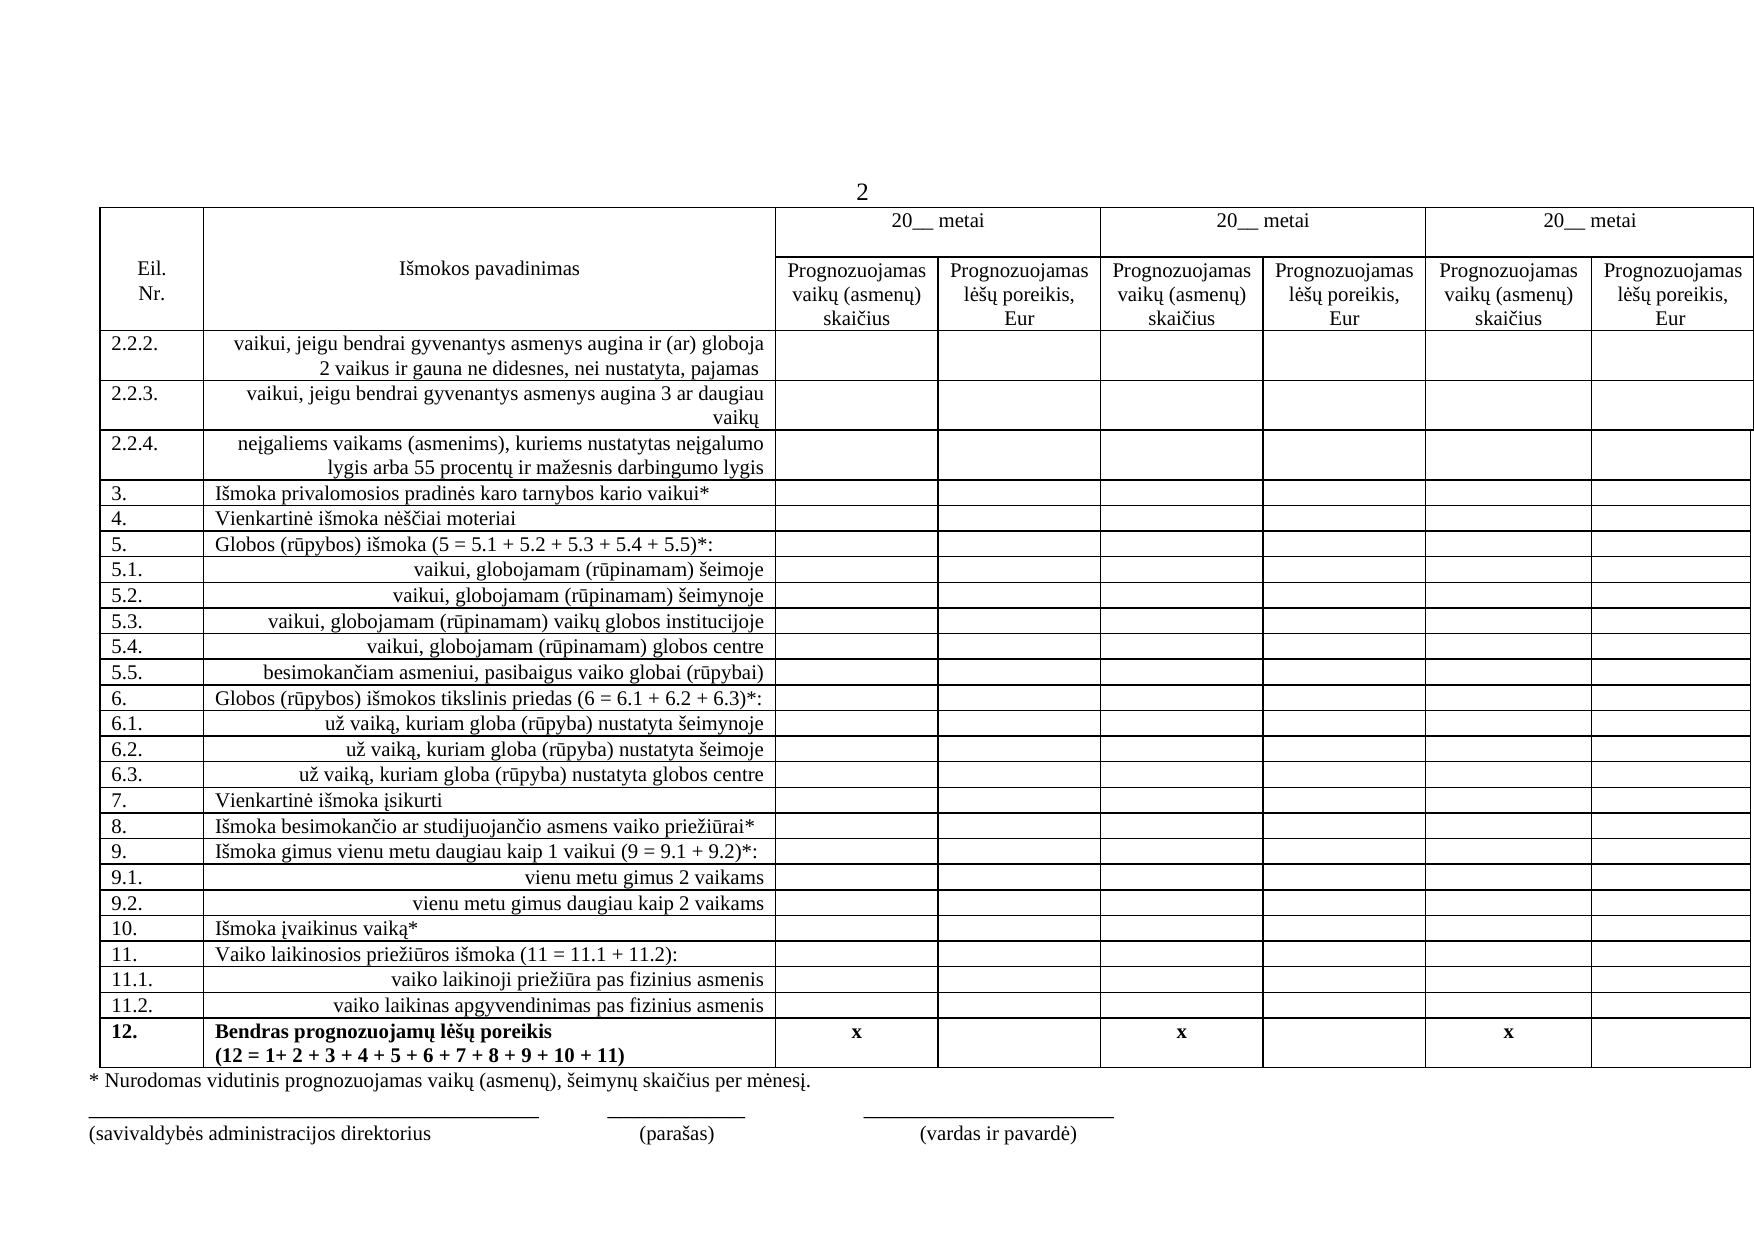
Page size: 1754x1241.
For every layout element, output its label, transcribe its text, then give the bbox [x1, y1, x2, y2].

table_cell [1101, 557, 1262, 581]
table_cell [939, 609, 1100, 633]
table_cell [1592, 431, 1750, 479]
text * Nurodomas vidutinis prognozuojamas vaikų (asmenų), šeimynų skaičius per mėnesį. [89, 1068, 1636, 1092]
table_cell [1101, 506, 1262, 530]
table_cell [1592, 737, 1750, 761]
table_cell [1101, 481, 1262, 504]
table_cell [939, 762, 1100, 786]
table_cell [1426, 865, 1591, 889]
table_cell Prognozuojamas vaikų (asmenų) skaičius [1426, 258, 1591, 330]
table_cell 5.3. [101, 609, 203, 633]
table_cell [776, 711, 937, 735]
table_cell [1264, 686, 1425, 709]
table_cell [1592, 942, 1750, 966]
table_cell [1592, 865, 1750, 889]
table_cell 6. [101, 686, 203, 709]
table_cell 10. [101, 916, 203, 940]
table_cell vaikui, globojamam (rūpinamam) globos centre [204, 634, 775, 658]
table_cell [939, 331, 1100, 379]
table_cell [1592, 481, 1750, 504]
table_cell [939, 431, 1100, 479]
table_cell [939, 839, 1100, 863]
table_header Išmokos pavadinimas [204, 208, 775, 330]
table_cell [1101, 660, 1262, 684]
table_cell [1264, 660, 1425, 684]
table_cell [939, 814, 1100, 838]
table_cell [939, 557, 1100, 581]
table_cell 9.2. [101, 891, 203, 914]
table_cell [1101, 814, 1262, 838]
table_cell [939, 737, 1100, 761]
table_cell [1592, 557, 1750, 581]
table_cell [1264, 331, 1425, 379]
table_cell [1264, 506, 1425, 530]
table_cell [1264, 967, 1425, 991]
table_cell [1426, 532, 1591, 556]
table_cell [939, 891, 1100, 914]
table_cell [1101, 331, 1262, 379]
table_cell [1101, 634, 1262, 658]
table_cell 5.1. [101, 557, 203, 581]
table_cell 11.1. [101, 967, 203, 991]
table_cell [1426, 891, 1591, 914]
table_cell [939, 660, 1100, 684]
table_cell [1101, 967, 1262, 991]
table_cell [939, 788, 1100, 812]
table_cell Bendras prognozuojamų lėšų poreikis (12 = 1+ 2 + 3 + 4 + 5 + 6 + 7 + 8 + 9 + 10 + 11) [204, 1019, 775, 1067]
table_cell [1426, 686, 1591, 709]
table_cell Prognozuojamas vaikų (asmenų) skaičius [1101, 258, 1262, 330]
table_cell [939, 916, 1100, 940]
table_cell x [1101, 1019, 1262, 1067]
table_cell [1101, 993, 1262, 1017]
table_cell Išmoka privalomosios pradinės karo tarnybos kario vaikui* [204, 481, 775, 504]
table_cell Globos (rūpybos) išmoka (5 = 5.1 + 5.2 + 5.3 + 5.4 + 5.5)*: [204, 532, 775, 556]
table_cell [1426, 737, 1591, 761]
table_cell [1426, 557, 1591, 581]
table_cell [1264, 711, 1425, 735]
table_cell už vaiką, kuriam globa (rūpyba) nustatyta šeimoje [204, 737, 775, 761]
table_cell [1264, 814, 1425, 838]
table_cell vaikui, jeigu bendrai gyvenantys asmenys augina 3 ar daugiau vaikų [204, 381, 775, 429]
table_cell Vienkartinė išmoka nėščiai moteriai [204, 506, 775, 530]
table_cell [776, 557, 937, 581]
table_cell neįgaliems vaikams (asmenims), kuriems nustatytas neįgalumo lygis arba 55 procentų ir mažesnis darbingumo lygis [204, 431, 775, 479]
table_cell [1426, 583, 1591, 607]
table_cell [1592, 762, 1750, 786]
table_cell vienu metu gimus 2 vaikams [204, 865, 775, 889]
table_cell [1101, 788, 1262, 812]
table_cell [1264, 481, 1425, 504]
table_cell 11.2. [101, 993, 203, 1017]
table_cell vaikui, jeigu bendrai gyvenantys asmenys augina ir (ar) globoja 2 vaikus ir gauna ne didesnes, nei nustatyta, pajamas [204, 331, 775, 379]
table_cell [1592, 583, 1750, 607]
table_cell [776, 583, 937, 607]
table_cell 2.2.4. [101, 431, 203, 479]
table_cell [1592, 788, 1750, 812]
table_cell [776, 967, 937, 991]
table_cell [1426, 788, 1591, 812]
table_cell [776, 891, 937, 914]
table_cell [1592, 993, 1750, 1017]
table_cell [1592, 381, 1753, 429]
table_header 20__ metai [1101, 208, 1425, 256]
table_cell [1592, 839, 1750, 863]
table_cell [776, 506, 937, 530]
table_cell 5. [101, 532, 203, 556]
table_cell [1592, 634, 1750, 658]
table_cell Išmoka besimokančio ar studijuojančio asmens vaiko priežiūrai* [204, 814, 775, 838]
table_cell 11. [101, 942, 203, 966]
table_cell [939, 381, 1100, 429]
table_cell [1264, 634, 1425, 658]
table_cell [1592, 1019, 1750, 1067]
text ____________________________________ ___________ ____________________ [89, 1092, 1636, 1121]
table_cell [939, 481, 1100, 504]
table_cell [1426, 942, 1591, 966]
table_cell [939, 967, 1100, 991]
table_cell [776, 942, 937, 966]
table_cell [776, 788, 937, 812]
table_cell [776, 737, 937, 761]
table_cell [1592, 916, 1750, 940]
table_cell [939, 686, 1100, 709]
table_cell [1264, 942, 1425, 966]
table_cell [1264, 762, 1425, 786]
table_cell [1101, 865, 1262, 889]
table_cell [776, 993, 937, 1017]
table_cell [1101, 916, 1262, 940]
table_cell [1101, 711, 1262, 735]
table_cell [1264, 532, 1425, 556]
table_cell [776, 814, 937, 838]
table_cell [1426, 381, 1591, 429]
table_cell [1592, 331, 1753, 379]
table_cell [1592, 891, 1750, 914]
table_cell už vaiką, kuriam globa (rūpyba) nustatyta globos centre [204, 762, 775, 786]
table_cell [1426, 609, 1591, 633]
table_cell 3. [101, 481, 203, 504]
table_cell [939, 865, 1100, 889]
table_cell [1264, 916, 1425, 940]
table_cell 6.2. [101, 737, 203, 761]
table_cell už vaiką, kuriam globa (rūpyba) nustatyta šeimynoje [204, 711, 775, 735]
table_cell x [1426, 1019, 1591, 1067]
table_cell 8. [101, 814, 203, 838]
table_cell [1592, 660, 1750, 684]
table_cell [1592, 506, 1750, 530]
table_cell [939, 1019, 1100, 1067]
table_cell [1426, 660, 1591, 684]
table_cell [1426, 481, 1591, 504]
table_cell 6.1. [101, 711, 203, 735]
table_cell vaiko laikinas apgyvendinimas pas fizinius asmenis [204, 993, 775, 1017]
table_cell [776, 865, 937, 889]
table_cell [1592, 967, 1750, 991]
table_cell [1264, 891, 1425, 914]
table_cell 12. [101, 1019, 203, 1067]
table_cell [1264, 609, 1425, 633]
table_cell Prognozuojamas vaikų (asmenų) skaičius [776, 258, 937, 330]
table_cell Išmoka įvaikinus vaiką* [204, 916, 775, 940]
table_cell [939, 532, 1100, 556]
table_cell besimokančiam asmeniui, pasibaigus vaiko globai (rūpybai) [204, 660, 775, 684]
table_cell [776, 916, 937, 940]
table_cell [1592, 686, 1750, 709]
table_cell x [776, 1019, 937, 1067]
table_cell [1264, 583, 1425, 607]
table_cell [1426, 711, 1591, 735]
table_cell Prognozuojamas lėšų poreikis, Eur [1264, 258, 1425, 330]
table_cell [1101, 942, 1262, 966]
table_cell [1592, 814, 1750, 838]
table_cell [1264, 839, 1425, 863]
table_cell [776, 532, 937, 556]
table_cell Prognozuojamas lėšų poreikis, Eur [1592, 258, 1753, 330]
table_cell [1101, 431, 1262, 479]
table_cell 5.2. [101, 583, 203, 607]
table_cell [776, 686, 937, 709]
table_cell [939, 711, 1100, 735]
table_cell vaikui, globojamam (rūpinamam) šeimoje [204, 557, 775, 581]
table_cell Prognozuojamas lėšų poreikis, Eur [939, 258, 1100, 330]
table_cell vienu metu gimus daugiau kaip 2 vaikams [204, 891, 775, 914]
table_cell [1592, 609, 1750, 633]
table_cell [1426, 916, 1591, 940]
table_cell [776, 839, 937, 863]
table_cell 5.4. [101, 634, 203, 658]
table_cell vaikui, globojamam (rūpinamam) vaikų globos institucijoje [204, 609, 775, 633]
table_cell [776, 762, 937, 786]
table_header 20__ metai [776, 208, 1100, 256]
table_cell [1264, 993, 1425, 1017]
table_cell Vienkartinė išmoka įsikurti [204, 788, 775, 812]
table_header 20__ metai [1426, 208, 1753, 256]
table_header Eil. Nr. [101, 208, 203, 330]
table_cell 2.2.3. [101, 381, 203, 429]
table_cell [1264, 1019, 1425, 1067]
table_cell [776, 634, 937, 658]
table_cell 4. [101, 506, 203, 530]
table_cell [1426, 431, 1591, 479]
table_cell [1101, 839, 1262, 863]
table_cell [776, 381, 937, 429]
table_cell [1426, 993, 1591, 1017]
table_cell [1592, 711, 1750, 735]
table_cell [1426, 506, 1591, 530]
table_cell [1426, 967, 1591, 991]
table_cell [776, 609, 937, 633]
table_cell Išmoka gimus vienu metu daugiau kaip 1 vaikui (9 = 9.1 + 9.2)*: [204, 839, 775, 863]
table_cell [1264, 737, 1425, 761]
table_cell 9.1. [101, 865, 203, 889]
table_cell [939, 506, 1100, 530]
table_cell [1101, 381, 1262, 429]
table_cell 6.3. [101, 762, 203, 786]
table_cell [1426, 634, 1591, 658]
table_cell [1426, 331, 1591, 379]
table_cell vaiko laikinoji priežiūra pas fizinius asmenis [204, 967, 775, 991]
table_cell [776, 481, 937, 504]
table_cell [776, 660, 937, 684]
table_cell 7. [101, 788, 203, 812]
table_cell [1101, 532, 1262, 556]
table_cell [1101, 609, 1262, 633]
table_cell [1264, 788, 1425, 812]
table_cell 5.5. [101, 660, 203, 684]
table_cell [1264, 381, 1425, 429]
table_cell vaikui, globojamam (rūpinamam) šeimynoje [204, 583, 775, 607]
table_cell [1264, 431, 1425, 479]
table_cell [1592, 532, 1750, 556]
table_cell [776, 431, 937, 479]
text (savivaldybės administracijos direktorius (parašas) (vardas ir pavardė) [89, 1121, 1636, 1145]
table_cell [1101, 762, 1262, 786]
table_cell [1426, 762, 1591, 786]
table_cell [1101, 737, 1262, 761]
table_cell [1101, 686, 1262, 709]
table_cell [939, 583, 1100, 607]
table_cell 9. [101, 839, 203, 863]
table_cell [939, 634, 1100, 658]
table_cell 2.2.2. [101, 331, 203, 379]
table_cell [1264, 865, 1425, 889]
table_cell [1101, 891, 1262, 914]
table_cell Vaiko laikinosios priežiūros išmoka (11 = 11.1 + 11.2): [204, 942, 775, 966]
table_cell Globos (rūpybos) išmokos tikslinis priedas (6 = 6.1 + 6.2 + 6.3)*: [204, 686, 775, 709]
table_cell [1264, 557, 1425, 581]
table_cell [939, 942, 1100, 966]
table_cell [776, 331, 937, 379]
table_cell [1426, 839, 1591, 863]
table_cell [1426, 814, 1591, 838]
table_cell [1101, 583, 1262, 607]
table_cell [939, 993, 1100, 1017]
